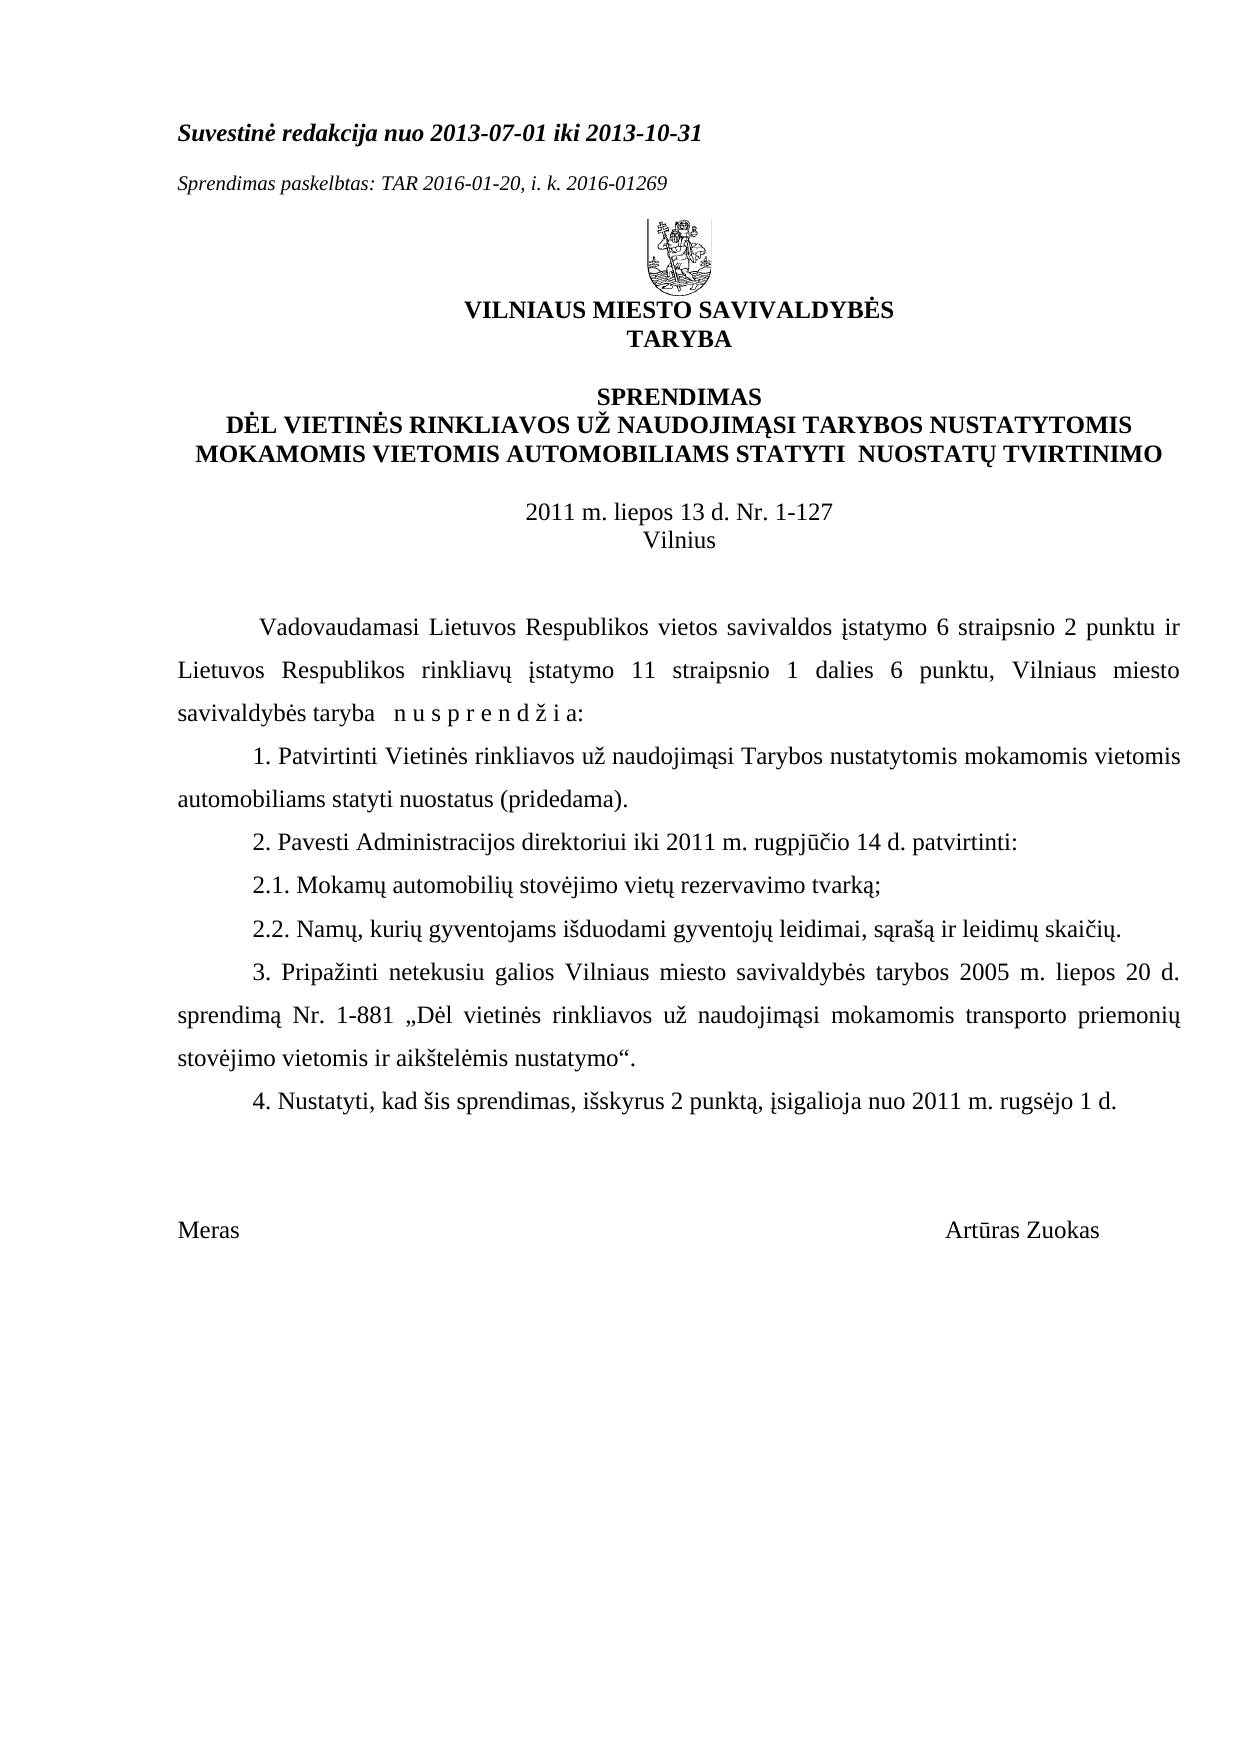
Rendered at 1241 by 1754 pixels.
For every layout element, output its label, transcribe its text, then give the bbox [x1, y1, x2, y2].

text 2.1. Mokamų automobilių stovėjimo vietų rezervavimo tvarką; [177, 871, 1181, 899]
text 1. Patvirtinti Vietinės rinkliavos už naudojimąsi Tarybos nustatytomis mokamomis vietomis automobiliams statyti nuostatus (pridedama). [177, 741, 1181, 813]
text VILNIAUS MIESTO SAVIVALDYBĖS [177, 296, 1181, 324]
text TARYBA [177, 324, 1181, 353]
text SPRENDIMAS [177, 382, 1181, 411]
text 2011 m. liepos 13 d. Nr. 1-127 [177, 497, 1181, 526]
text 4. Nustatyti, kad šis sprendimas, išskyrus 2 punktą, įsigalioja nuo 2011 m. rugsėjo 1 d. [177, 1086, 1181, 1115]
text DĖL VIETINĖS RINKLIAVOS UŽ NAUDOJIMĄSI TARYBOS NUSTATYTOMIS MOKAMOMIS VIETOMIS AUTOMOBILIAMS STATYTI NUOSTATŲ TVIRTINIMO [177, 411, 1181, 468]
text Suvestinė redakcija nuo 2013-07-01 iki 2013-10-31 [177, 118, 1181, 147]
text 3. Pripažinti netekusiu galios Vilniaus miesto savivaldybės tarybos 2005 m. liepos 20 d. sprendimą Nr. 1-881 „Dėl vietinės rinkliavos už naudojimąsi mokamomis transporto priemonių stovėjimo vietomis ir aikštelėmis nustatymo“. [177, 957, 1181, 1072]
text Sprendimas paskelbtas: TAR 2016-01-20, i. k. 2016-01269 [177, 171, 1181, 195]
text Meras Artūras Zuokas [177, 1216, 1181, 1244]
text Vadovaudamasi Lietuvos Respublikos vietos savivaldos įstatymo 6 straipsnio 2 punktu ir Lietuvos Respublikos rinkliavų įstatymo 11 straipsnio 1 dalies 6 punktu, Vilniaus miesto savivaldybės taryba n u s p r e n d ž i a: [177, 612, 1181, 727]
text 2. Pavesti Administracijos direktoriui iki 2011 m. rugpjūčio 14 d. patvirtinti: [177, 827, 1181, 856]
text 2.2. Namų, kurių gyventojams išduodami gyventojų leidimai, sąrašą ir leidimų skaičių. [177, 914, 1181, 942]
text Vilnius [177, 526, 1181, 554]
